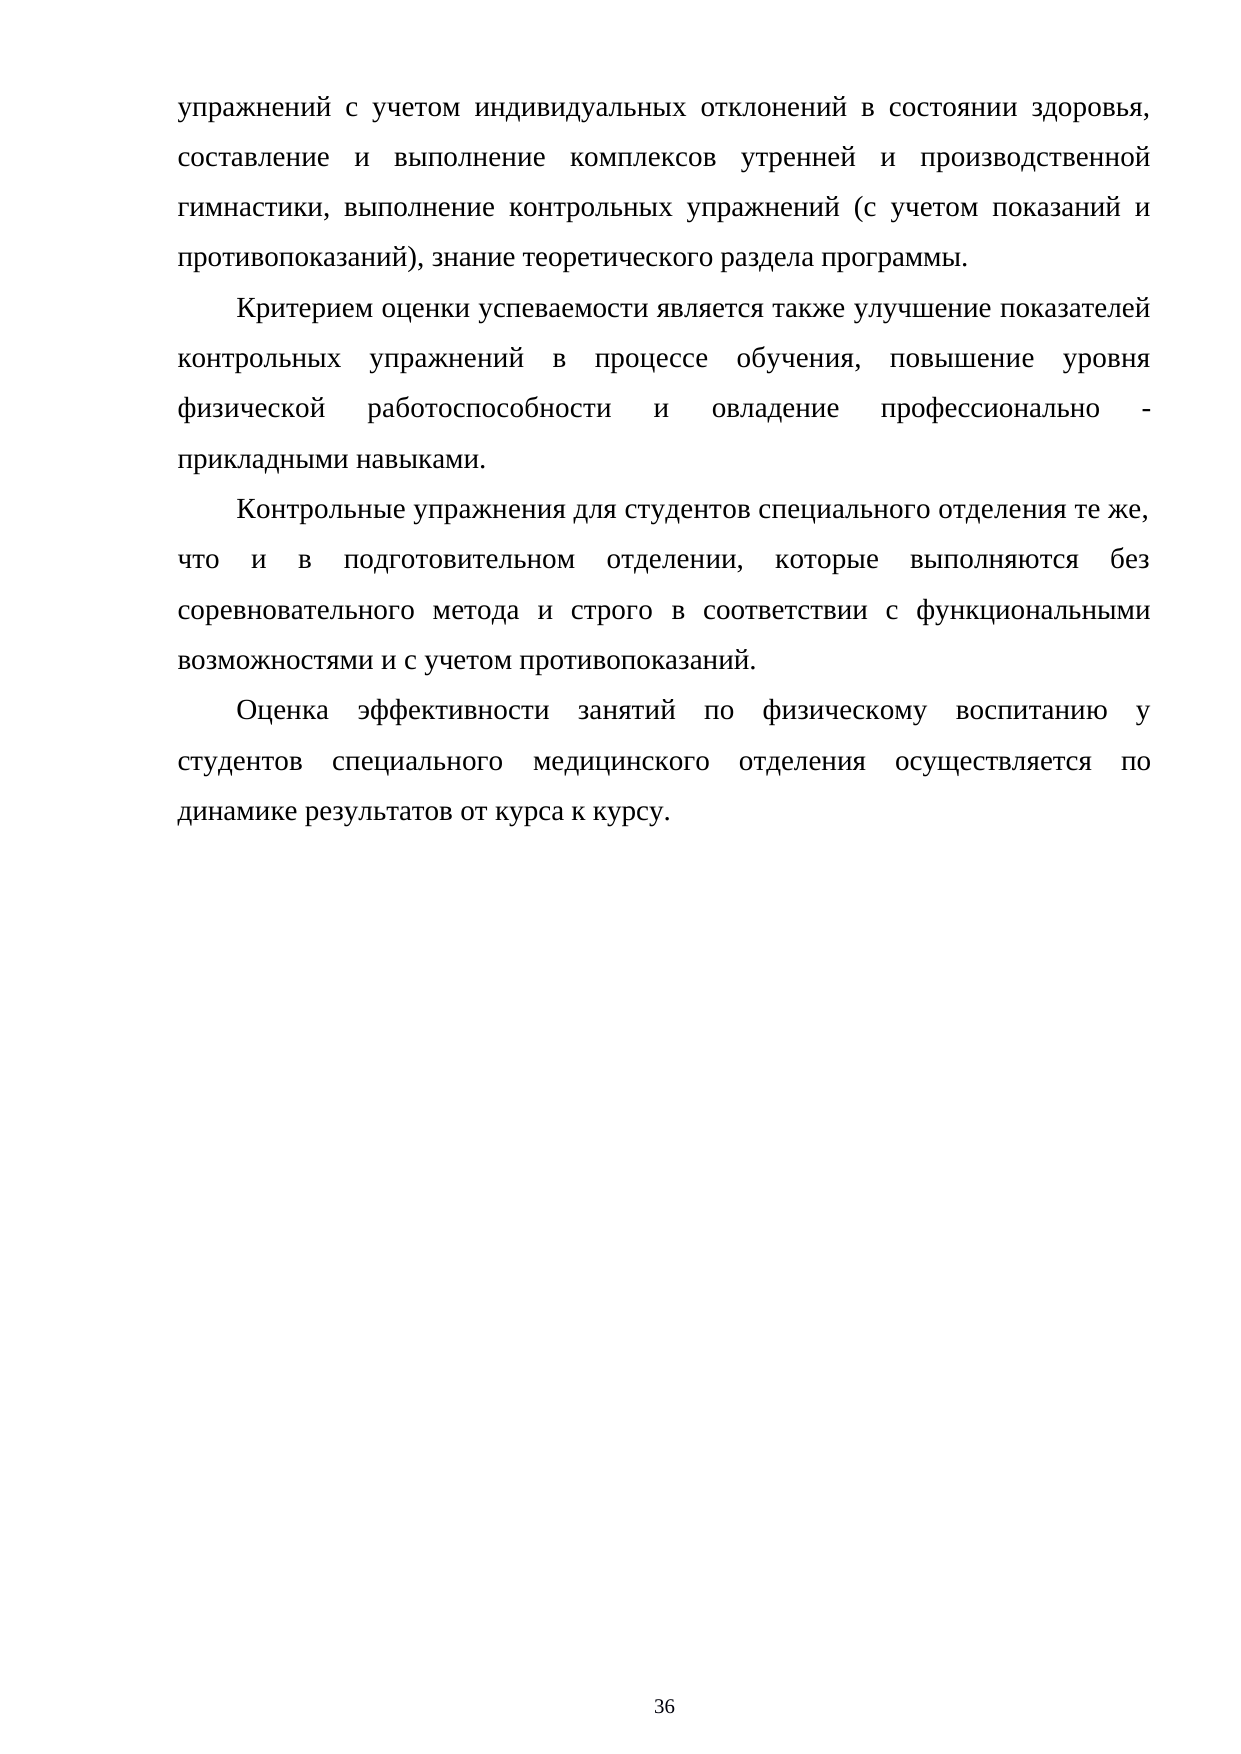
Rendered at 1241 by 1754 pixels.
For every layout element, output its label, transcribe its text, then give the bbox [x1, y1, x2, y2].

text Оценка эффективности занятий по физическому воспитанию у студентов специального медицинского отделения осуществляется по динамике результатов от курса к курсу. [177, 692, 1152, 827]
text упражнений с учетом индивидуальных отклонений в состоянии здоровья, составление и выполнение комплексов утренней и производственной гимнастики, выполнение контрольных упражнений (с учетом показаний и противопоказаний), знание теоретического раздела программы. [177, 89, 1152, 273]
text Контрольные упражнения для студентов специального отделения те же, что и в подготовительном отделении, которые выполняются без соревновательного метода и строго в соответствии с функциональными возможностями и с учетом противопоказаний. [177, 491, 1151, 676]
text Критерием оценки успеваемости является также улучшение показателей контрольных упражнений в процессе обучения, повышение уровня физической работоспособности и овладение профессионально - прикладными навыками. [177, 290, 1152, 474]
